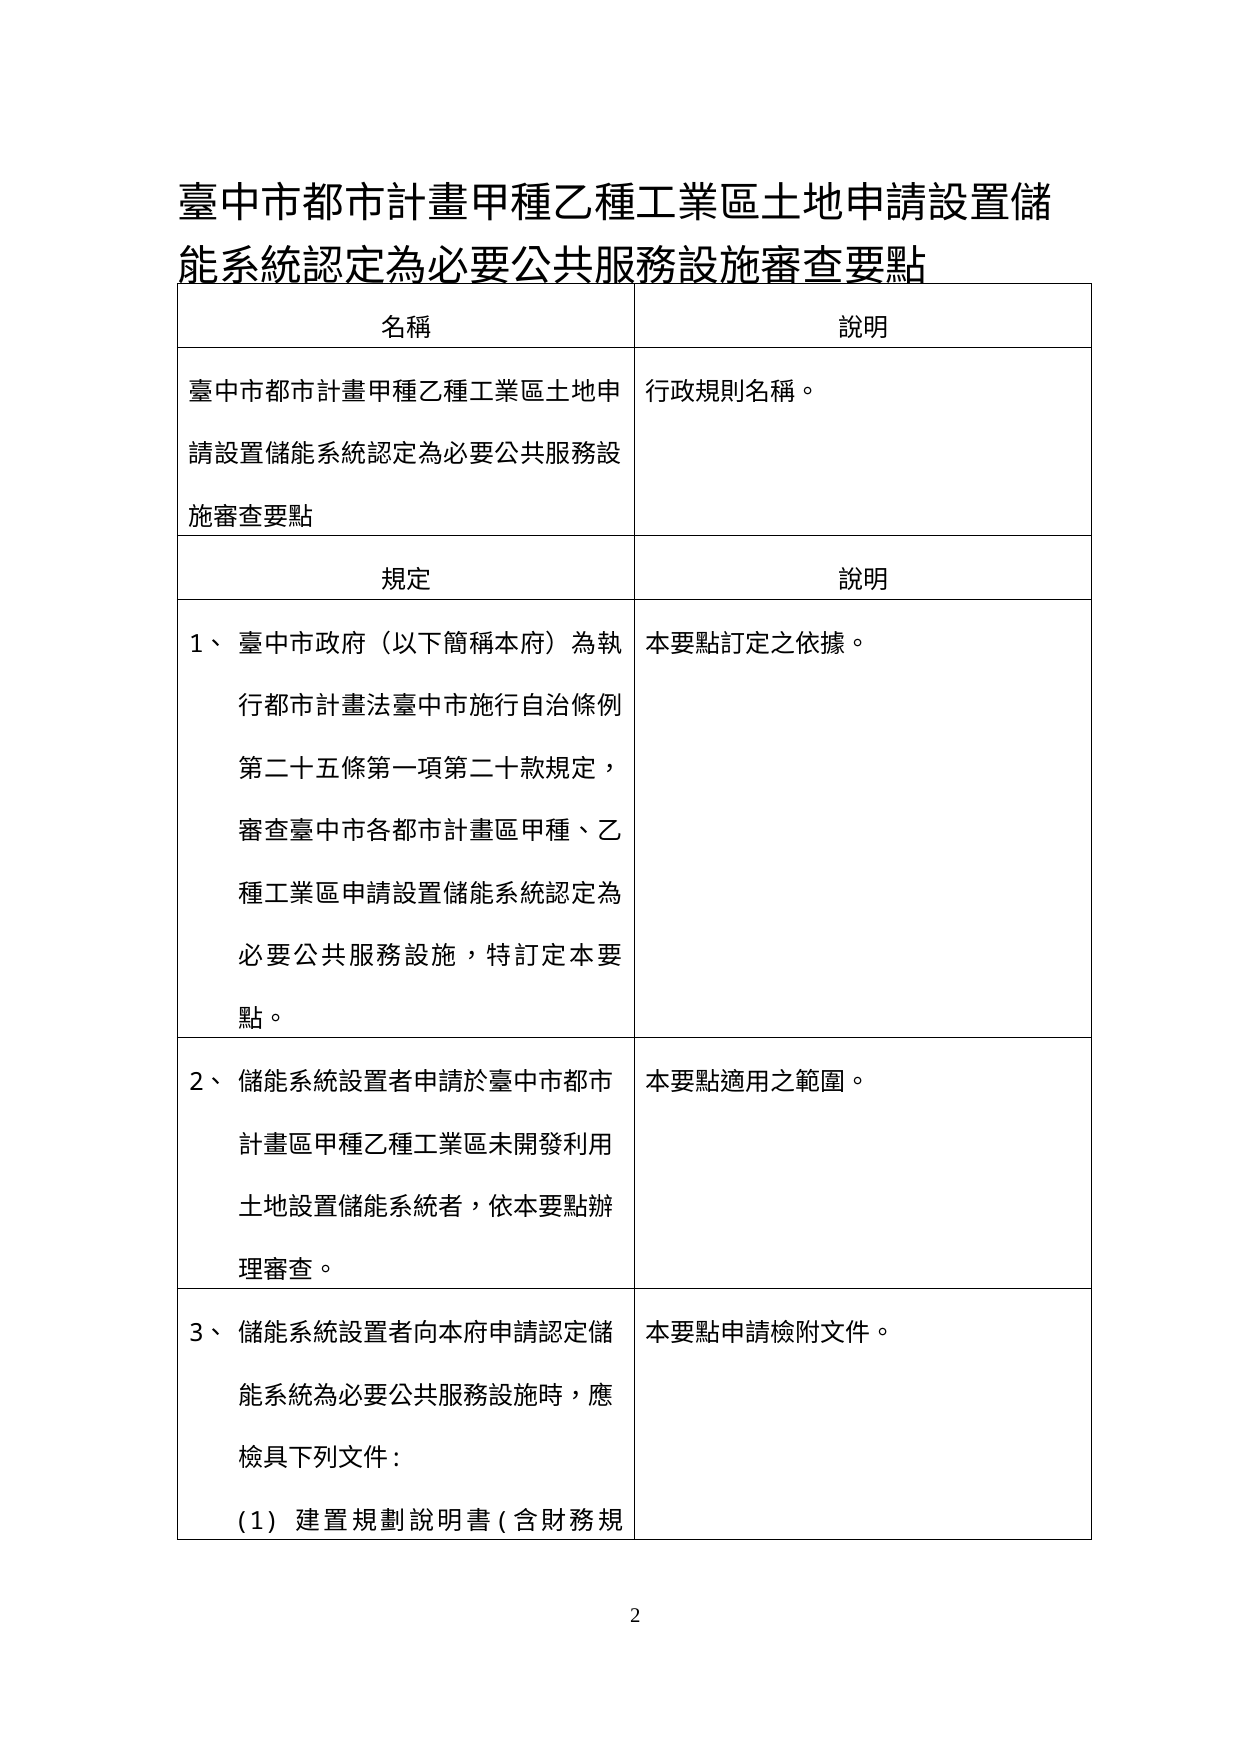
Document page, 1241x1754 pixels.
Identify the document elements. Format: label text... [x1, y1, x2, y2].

text 臺中市都市計畫甲種乙種工業區土地申請設置儲能系統認定為必要公共服務設施審查要點 [177, 158, 1092, 283]
table_cell 行政規則名稱。 [635, 348, 1091, 535]
table_header 說明 [635, 284, 1091, 347]
table_cell 本要點訂定之依據。 [635, 600, 1091, 1037]
table_cell 儲能系統設置者向本府申請認定儲能系統為必要公共服務設施時，應檢具下列文件: 建置規劃說明書(含財務規劃、管理維護計畫)。 合法公司登記證明文件。 土地所有權人同意文件或土地 租賃契約(需載明同意供儲能設置使用等意思表示之字樣)。 地籍圖謄本、土地登記謄本。 台電公司核發之併網審查意見書。 基地周圍現況圖：應標示申請土地及其周邊至少二十公尺範圍內之地籍、地形、地物及最近三個月內測繪日期之資料。 申請基地及所在街廓各管制單元使用土地之總量管制概算表及面積計算圖說資料。 最近三個月內核發之都市計畫土地使用分區證明書。 所在地區公所意見函。 儲能系統設置者檢附資料不全者，經本府通知補正者，應於文到翌日起一個月內補正；屆期不補正或不能補正者，得駁回其申請。 [178, 1289, 634, 1539]
table_cell 儲能系統設置者申請於臺中市都市計畫區甲種乙種工業區未開發利用土地設置儲能系統者，依本要點辦理審查。 [178, 1038, 634, 1288]
table_cell 臺中市都市計畫甲種乙種工業區土地申請設置儲能系統認定為必要公共服務設施審查要點 [178, 348, 634, 535]
table_cell 說明 [635, 536, 1091, 599]
table_cell 臺中市政府（以下簡稱本府）為執行都市計畫法臺中市施行自治條例第二十五條第一項第二十款規定，審查臺中市各都市計畫區甲種、乙種工業區申請設置儲能系統認定為必要公共服務設施，特訂定本要點。 [178, 600, 634, 1037]
table_cell 規定 [178, 536, 634, 599]
table_header 名稱 [178, 284, 634, 347]
table_cell 本要點申請檢附文件。 [635, 1289, 1091, 1539]
table_cell 本要點適用之範圍。 [635, 1038, 1091, 1288]
